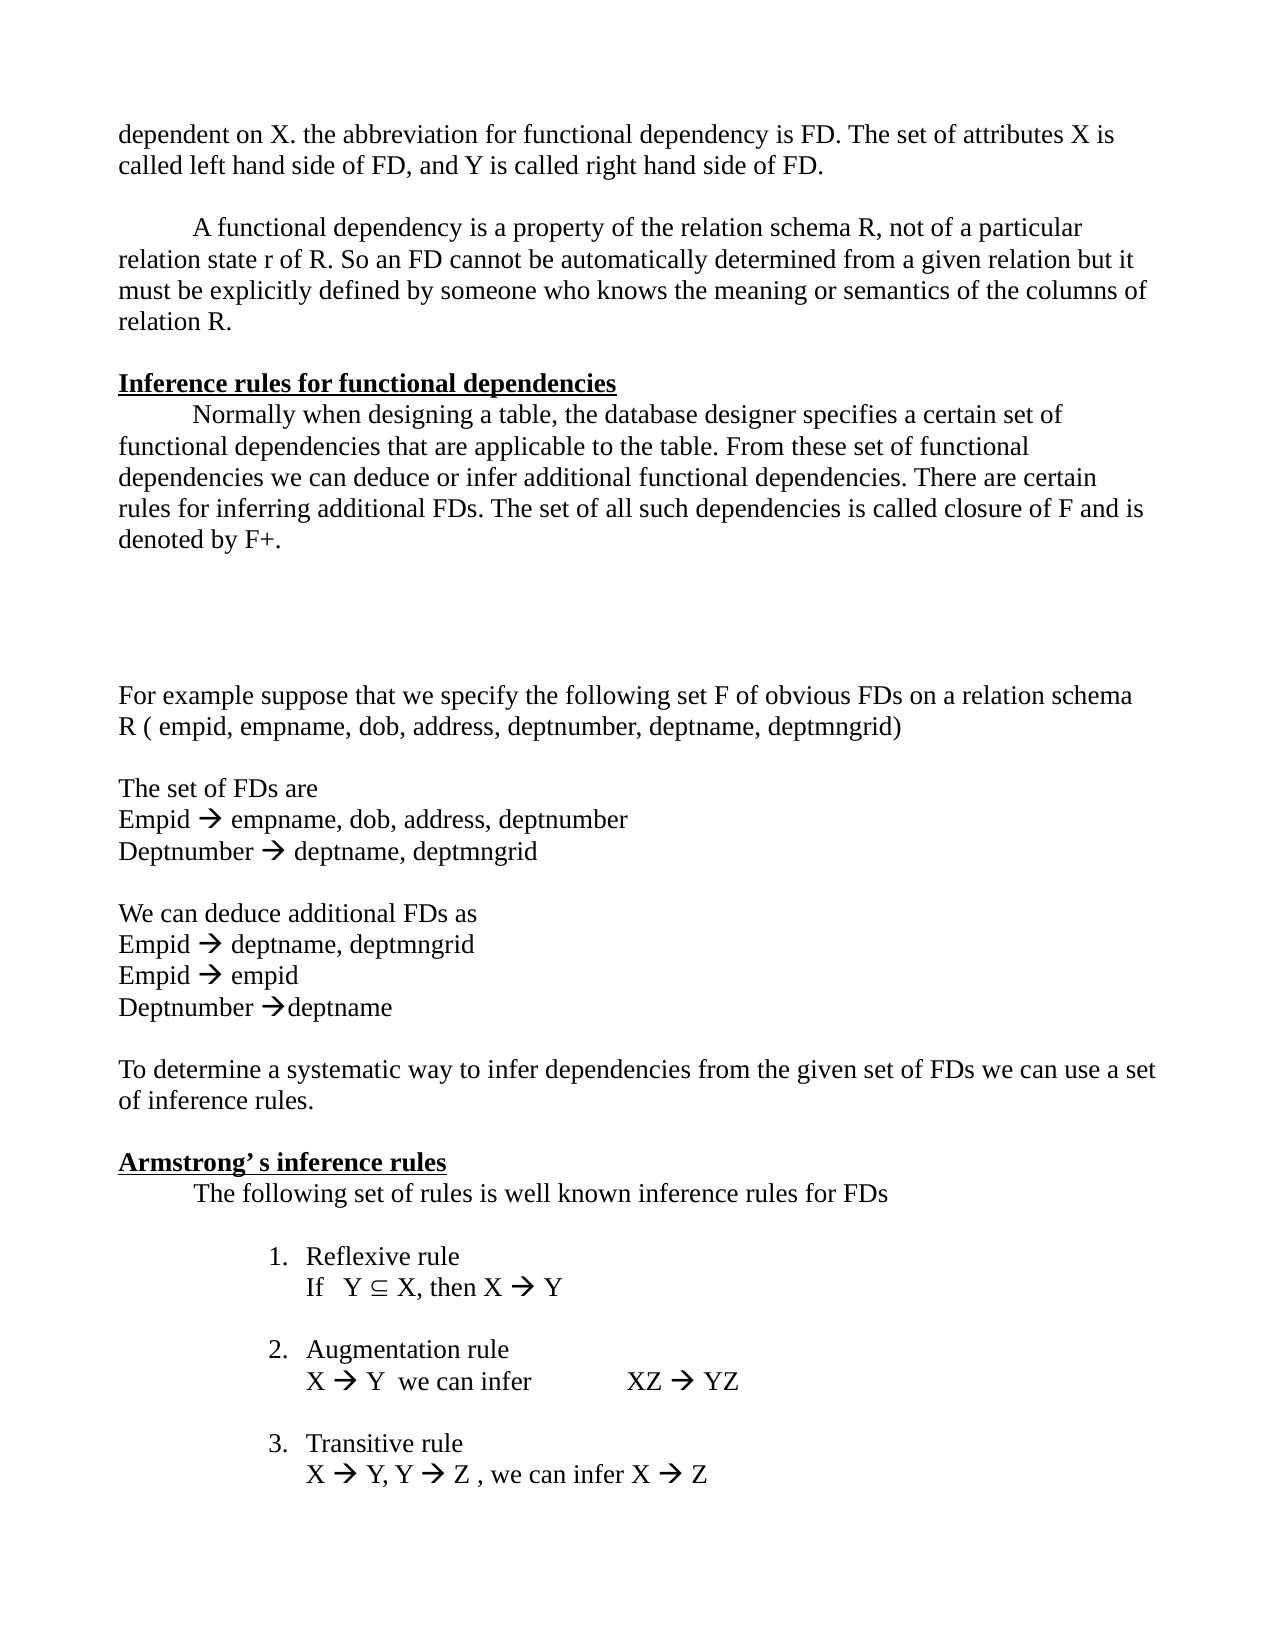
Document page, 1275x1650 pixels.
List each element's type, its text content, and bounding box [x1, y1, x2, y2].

text R ( empid, empname, dob, address, deptnumber, deptname, deptmngrid) [118, 710, 1157, 741]
text dependent on X. the abbreviation for functional dependency is FD. The set of attributes X is called left hand side of FD, and Y is called right hand side of FD. [118, 118, 1157, 180]
list Augmentation rule [268, 1333, 1157, 1364]
text X  Y we can infer XZ  YZ [306, 1364, 1157, 1396]
text X  Y, Y  Z , we can infer X  Z [306, 1458, 1157, 1489]
text Empid  empid [118, 959, 1157, 991]
subtitle Armstrong’ s inference rules [118, 1146, 1157, 1178]
text Empid  deptname, deptmngrid [118, 928, 1157, 959]
list Transitive rule [268, 1427, 1157, 1458]
text The set of FDs are [118, 772, 1157, 803]
text We can deduce additional FDs as [118, 897, 1157, 928]
text For example suppose that we specify the following set F of obvious FDs on a relation schema [118, 679, 1157, 710]
text If Y  X, then X  Y [306, 1271, 1157, 1302]
list Reflexive rule [268, 1240, 1157, 1271]
text To determine a systematic way to infer dependencies from the given set of FDs we can use a set of inference rules. [118, 1053, 1157, 1115]
text The following set of rules is well known inference rules for FDs [118, 1178, 1157, 1209]
text Empid  empname, dob, address, deptnumber [118, 803, 1157, 834]
text Normally when designing a table, the database designer specifies a certain set of functional dependencies that are applicable to the table. From these set of functional dependencies we can deduce or infer additional functional dependencies. There are certain rules for inferring additional FDs. The set of all such dependencies is called closure of F and is denoted by F+. [118, 398, 1157, 554]
text Deptnumber deptname [118, 991, 1157, 1022]
subtitle Inference rules for functional dependencies [118, 367, 1157, 398]
text Deptnumber  deptname, deptmngrid [118, 834, 1157, 866]
text A functional dependency is a property of the relation schema R, not of a particular relation state r of R. So an FD cannot be automatically determined from a given relation but it must be explicitly defined by someone who knows the meaning or semantics of the columns of relation R. [118, 212, 1157, 336]
